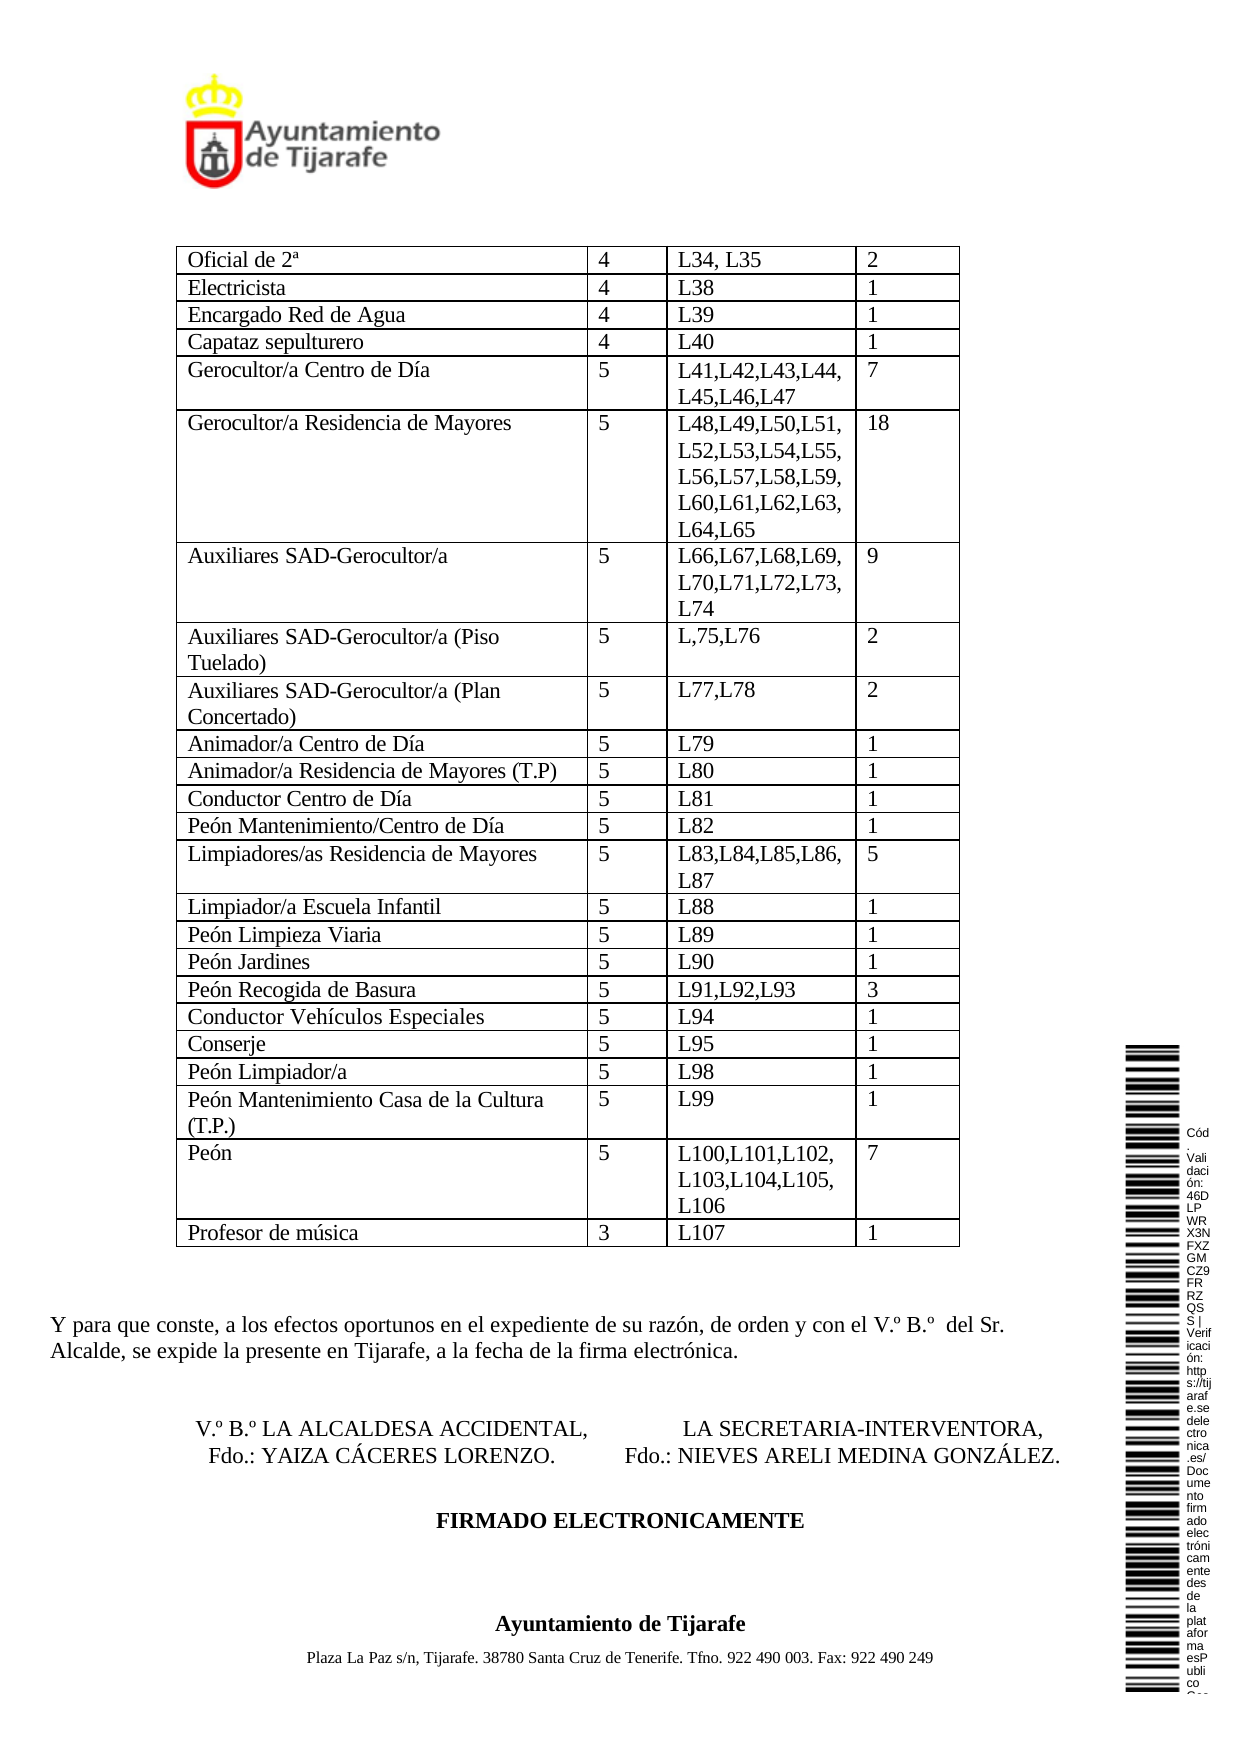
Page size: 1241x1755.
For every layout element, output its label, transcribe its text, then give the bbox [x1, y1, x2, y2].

table_cell Auxiliares SAD-Gerocultor/a (Plan Concertado) [177, 677, 587, 729]
table_cell 4 [588, 275, 666, 300]
table_cell L83,L84,L85,L86, L87 [668, 841, 855, 893]
table_cell Peón Mantenimiento/Centro de Día [177, 813, 587, 839]
table_cell 1 [857, 275, 959, 300]
table_cell Conserje [177, 1031, 587, 1057]
table_cell Animador/a Centro de Día [177, 731, 587, 757]
table_cell L107 [668, 1220, 855, 1246]
table_cell 3 [588, 1220, 666, 1246]
table_cell 1 [857, 1220, 959, 1246]
table_cell 9 [857, 543, 959, 622]
table_cell 4 [588, 330, 666, 355]
table_cell 4 [588, 302, 666, 328]
table_cell L40 [668, 330, 855, 355]
table_cell 1 [857, 813, 959, 839]
table_cell L89 [668, 922, 855, 947]
table_cell 5 [588, 922, 666, 947]
table_cell L100,L101,L102, L103,L104,L105, L106 [668, 1140, 855, 1218]
table_cell Gerocultor/a Residencia de Mayores [177, 411, 587, 542]
table_cell L88 [668, 894, 855, 920]
table_cell 5 [857, 841, 959, 893]
table_cell Auxiliares SAD-Gerocultor/a [177, 543, 587, 622]
table_cell 5 [588, 1031, 666, 1057]
table_cell 5 [588, 543, 666, 622]
table_cell L94 [668, 1004, 855, 1030]
table_cell 1 [857, 1004, 959, 1030]
table_cell Peón Limpieza Viaria [177, 922, 587, 947]
table_header 2 [857, 247, 959, 273]
table_cell 1 [857, 1031, 959, 1057]
table_cell Animador/a Residencia de Mayores (T.P) [177, 758, 587, 784]
text Y para que conste, a los efectos oportunos en el expediente de su razón, de orden y con el V.º B.º del Sr. Alcalde, se expide la presente en Tijarafe, a la fecha de la firma electrónica. [50, 1311, 1064, 1364]
table_cell 5 [588, 1140, 666, 1218]
table_cell 1 [857, 1059, 959, 1084]
table_cell 5 [588, 677, 666, 729]
table_cell 1 [857, 1086, 959, 1138]
table_cell 1 [857, 894, 959, 920]
table_cell 5 [588, 1086, 666, 1138]
table_cell L79 [668, 731, 855, 757]
table_cell Conductor Vehículos Especiales [177, 1004, 587, 1030]
table_cell L77,L78 [668, 677, 855, 729]
table_cell 1 [857, 302, 959, 328]
table_cell Gerocultor/a Centro de Día [177, 357, 587, 409]
table_cell L99 [668, 1086, 855, 1138]
table_cell 1 [857, 330, 959, 355]
table_cell 5 [588, 977, 666, 1002]
table_cell L90 [668, 949, 855, 975]
table_header 4 [588, 247, 666, 273]
table_header L34, L35 [668, 247, 855, 273]
table_cell L,75,L76 [668, 623, 855, 676]
table_cell 5 [588, 1004, 666, 1030]
table_cell Conductor Centro de Día [177, 786, 587, 811]
table_cell 5 [588, 1059, 666, 1084]
table_cell Limpiador/a Escuela Infantil [177, 894, 587, 920]
table_cell 7 [857, 357, 959, 409]
table_cell 5 [588, 758, 666, 784]
table_cell Auxiliares SAD-Gerocultor/a (Piso Tuelado) [177, 623, 587, 676]
table_cell L82 [668, 813, 855, 839]
table_cell L81 [668, 786, 855, 811]
table_cell L38 [668, 275, 855, 300]
table_cell 2 [857, 677, 959, 729]
table_cell Limpiadores/as Residencia de Mayores [177, 841, 587, 893]
table_cell 5 [588, 841, 666, 893]
table_cell 2 [857, 623, 959, 676]
table_cell 5 [588, 894, 666, 920]
table_cell Peón Recogida de Basura [177, 977, 587, 1002]
table_cell 5 [588, 731, 666, 757]
table_cell 5 [588, 623, 666, 676]
table_cell 1 [857, 786, 959, 811]
table_header Oficial de 2ª [177, 247, 587, 273]
table_cell Encargado Red de Agua [177, 302, 587, 328]
table_cell 5 [588, 949, 666, 975]
table_cell 5 [588, 411, 666, 542]
table_cell Capataz sepulturero [177, 330, 587, 355]
table_cell Peón Mantenimiento Casa de la Cultura (T.P.) [177, 1086, 587, 1138]
table_cell 1 [857, 731, 959, 757]
table_cell 18 [857, 411, 959, 542]
table_cell 5 [588, 786, 666, 811]
table_cell Peón [177, 1140, 587, 1218]
table_cell L48,L49,L50,L51, L52,L53,L54,L55, L56,L57,L58,L59, L60,L61,L62,L63, L64,L65 [668, 411, 855, 542]
table_cell 7 [857, 1140, 959, 1218]
table_cell L41,L42,L43,L44, L45,L46,L47 [668, 357, 855, 409]
table_cell L39 [668, 302, 855, 328]
text V.º B.º LA ALCALDESA ACCIDENTAL, LA SECRETARIA-INTERVENTORA, Fdo.: YAIZA CÁCERES LORENZO. Fdo.: NIEVES ARELI MEDINA GONZÁLEZ. [195, 1415, 1062, 1468]
text Cód. Validación: 46DLPWRX3NFXZGMCZ9FRRZQSS | Verificación: https://tijarafe.sedelectronica.es/ Documento firmado electrónicamente desde la plataforma esPublico Gestiona | Página 2 de 2 [1186, 1128, 1212, 1694]
table_cell L66,L67,L68,L69, L70,L71,L72,L73, L74 [668, 543, 855, 622]
table_cell 1 [857, 922, 959, 947]
table_cell Electricista [177, 275, 587, 300]
table_cell 5 [588, 813, 666, 839]
table_cell L98 [668, 1059, 855, 1084]
table_cell Peón Limpiador/a [177, 1059, 587, 1084]
subtitle FIRMADO ELECTRONICAMENTE [50, 1507, 1125, 1534]
table_cell L80 [668, 758, 855, 784]
table_cell Profesor de música [177, 1220, 587, 1246]
table_cell 3 [857, 977, 959, 1002]
table_cell 5 [588, 357, 666, 409]
table_cell L91,L92,L93 [668, 977, 855, 1002]
table_cell 1 [857, 949, 959, 975]
table_cell Peón Jardines [177, 949, 587, 975]
table_cell L95 [668, 1031, 855, 1057]
table_cell 1 [857, 758, 959, 784]
